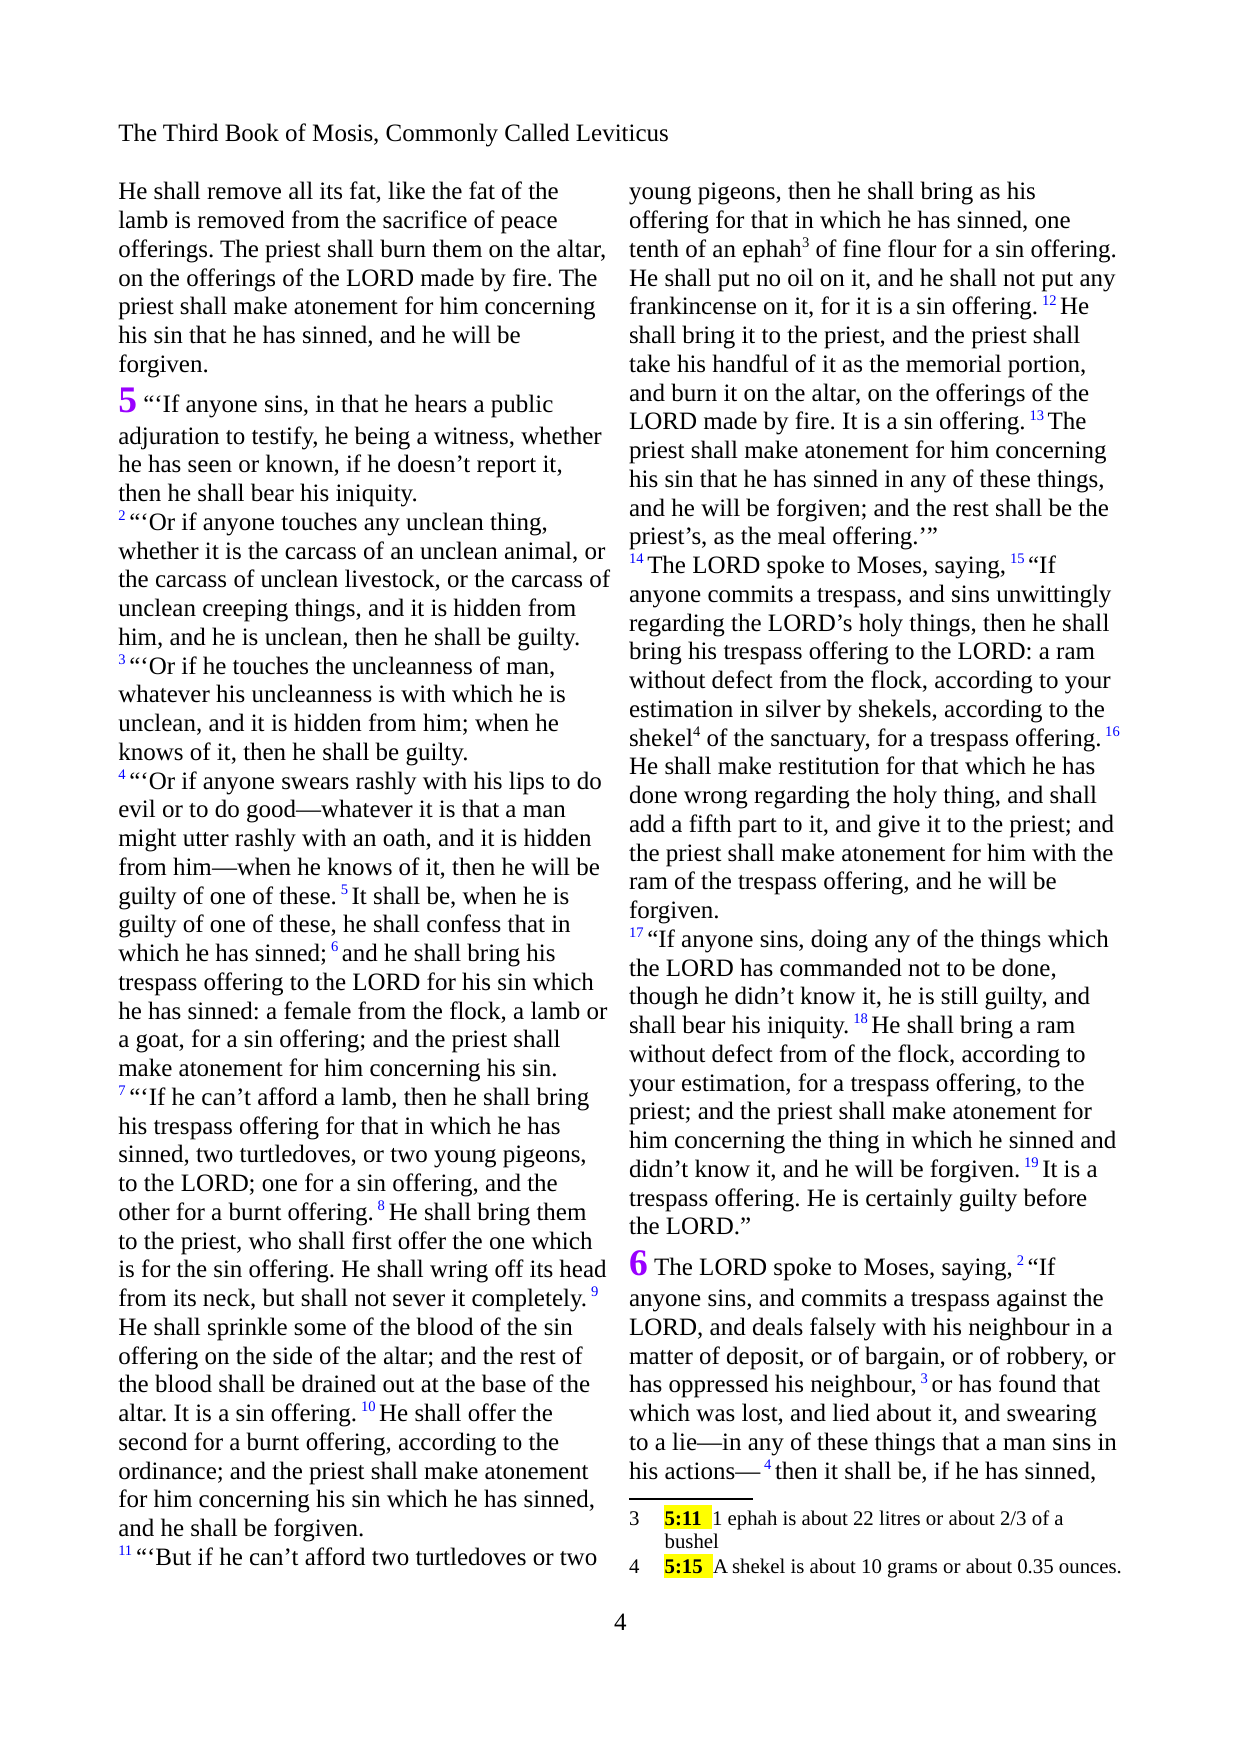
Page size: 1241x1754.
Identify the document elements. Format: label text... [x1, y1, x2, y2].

text 3 “‘Or if he touches the uncleanness of man, whatever his uncleanness is with which he is unclean, and it is hidden from him; when he knows of it, then he shall be guilty. [118, 651, 611, 766]
text 2 “‘Or if anyone touches any unclean thing, whether it is the carcass of an unclean animal, or the carcass of unclean livestock, or the carcass of unclean creeping things, and it is hidden from him, and he is unclean, then he shall be guilty. [118, 507, 611, 651]
text He shall remove all its fat, like the fat of the lamb is removed from the sacrifice of peace offerings. The priest shall burn them on the altar, on the offerings of the LORD made by fire. The priest shall make atonement for him concerning his sin that he has sinned, and he will be forgiven. [118, 176, 611, 378]
text 7 “‘If he can’t afford a lamb, then he shall bring his trespass offering for that in which he has sinned, two turtledoves, or two young pigeons, to the LORD; one for a sin offering, and the other for a burnt offering. 8 He shall bring them to the priest, who shall first offer the one which is for the sin offering. He shall wring off its head from its neck, but shall not sever it completely. 9 He shall sprinkle some of the blood of the sin offering on the side of the altar; and the rest of the blood shall be drained out at the base of the altar. It is a sin offering. 10 He shall offer the second for a burnt offering, according to the ordinance; and the priest shall make atonement for him concerning his sin which he has sinned, and he shall be forgiven. [118, 1082, 611, 1542]
text 4 “‘Or if anyone swears rashly with his lips to do evil or to do good—whatever it is that a man might utter rashly with an oath, and it is hidden from him—when he knows of it, then he will be guilty of one of these. 5 It shall be, when he is guilty of one of these, he shall confess that in which he has sinned; 6 and he shall bring his trespass offering to the LORD for his sin which he has sinned: a female from the flock, a lamb or a goat, for a sin offering; and the priest shall make atonement for him concerning his sin. [118, 766, 611, 1082]
text young pigeons, then he shall bring as his offering for that in which he has sinned, one tenth of an ephah of fine flour for a sin offering. He shall put no oil on it, and he shall not put any frankincense on it, for it is a sin offering. 12 He shall bring it to the priest, and the priest shall take his handful of it as the memorial portion, and burn it on the altar, on the offerings of the LORD made by fire. It is a sin offering. 13 The priest shall make atonement for him concerning his sin that he has sinned in any of these things, and he will be forgiven; and the rest shall be the priest’s, as the meal offering.’” [629, 176, 1122, 550]
text 5:15 A shekel is about 10 grams or about 0.35 ounces. [629, 1553, 1122, 1578]
text 5:11 1 ephah is about 22 litres or about 2/3 of a bushel [629, 1505, 1122, 1553]
text 14 The LORD spoke to Moses, saying, 15 “If anyone commits a trespass, and sins unwittingly regarding the LORD’s holy things, then he shall bring his trespass offering to the LORD: a ram without defect from the flock, according to your estimation in silver by shekels, according to the shekel of the sanctuary, for a trespass offering. 16 He shall make restitution for that which he has done wrong regarding the holy thing, and shall add a fifth part to it, and give it to the priest; and the priest shall make atonement for him with the ram of the trespass offering, and he will be forgiven. [629, 550, 1122, 924]
text 11 “‘But if he can’t afford two turtledoves or two [118, 1542, 611, 1571]
text 17 “If anyone sins, doing any of the things which the LORD has commanded not to be done, though he didn’t know it, he is still guilty, and shall bear his iniquity. 18 He shall bring a ram without defect from of the flock, according to your estimation, for a trespass offering, to the priest; and the priest shall make atonement for him concerning the thing in which he sinned and didn’t know it, and he will be forgiven. 19 It is a trespass offering. He is certainly guilty before the LORD.” [629, 924, 1122, 1240]
text 5 “‘If anyone sins, in that he hears a public adjuration to testify, he being a witness, whether he has seen or known, if he doesn’t report it, then he shall bear his iniquity. [118, 378, 611, 507]
text 6 The LORD spoke to Moses, saying, 2 “If anyone sins, and commits a trespass against the LORD, and deals falsely with his neighbour in a matter of deposit, or of bargain, or of robbery, or has oppressed his neighbour, 3 or has found that which was lost, and lied about it, and swearing to a lie—in any of these things that a man sins in his actions— 4 then it shall be, if he has sinned, [629, 1240, 1122, 1484]
